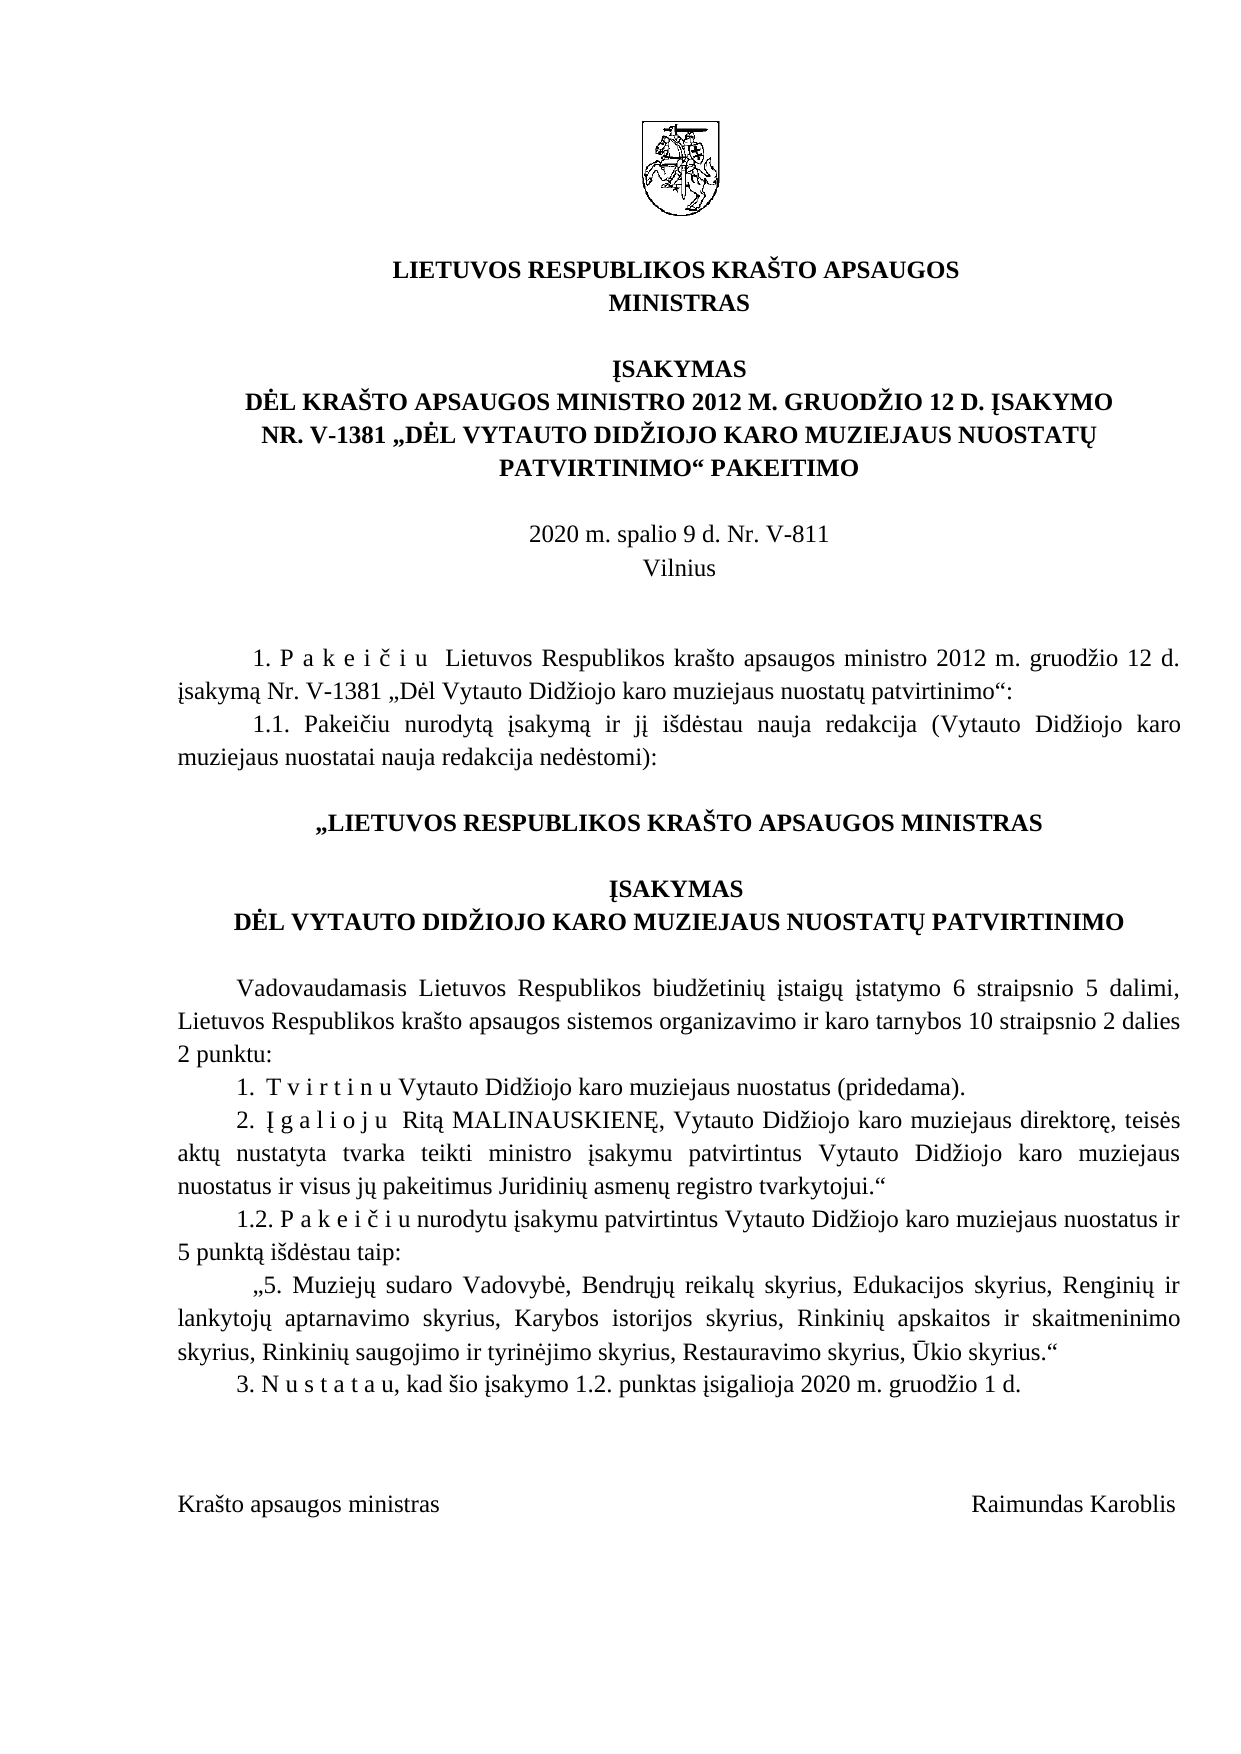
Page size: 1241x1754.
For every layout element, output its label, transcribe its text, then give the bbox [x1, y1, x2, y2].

text 1. Tvirtinu Vytauto Didžiojo karo muziejaus nuostatus (pridedama). [177, 1072, 1181, 1101]
text „5. Muziejų sudaro Vadovybė, Bendrųjų reikalų skyrius, Edukacijos skyrius, Renginių ir lankytojų aptarnavimo skyrius, Karybos istorijos skyrius, Rinkinių apskaitos ir skaitmeninimo skyrius, Rinkinių saugojimo ir tyrinėjimo skyrius, Restauravimo skyrius, Ūkio skyrius.“ [177, 1271, 1181, 1365]
text DĖL KRAŠTO APSAUGOS MINISTRO 2012 M. GRUODŽIO 12 D. ĮSAKYMO [177, 387, 1181, 416]
text ĮSAKYMAS DĖL VYTAUTO DIDŽIOJO KARO MUZIEJAUS NUOSTATŲ PATVIRTINIMO [177, 874, 1181, 936]
text 1.1. Pakeičiu nurodytą įsakymą ir jį išdėstau nauja redakcija (Vytauto Didžiojo karo muziejaus nuostatai nauja redakcija nedėstomi): [177, 709, 1181, 771]
text 2020 m. spalio 9 d. Nr. V-811 [177, 519, 1181, 548]
text Vilnius [177, 553, 1181, 581]
text 1.2. P a k e i č i u nurodytu įsakymu patvirtintus Vytauto Didžiojo karo muziejaus nuostatus ir 5 punktą išdėstau taip: [177, 1204, 1181, 1266]
text Vadovaudamasis Lietuvos Respublikos biudžetinių įstaigų įstatymo 6 straipsnio 5 dalimi, Lietuvos Respublikos krašto apsaugos sistemos organizavimo ir karo tarnybos 10 straipsnio 2 dalies 2 punktu: [177, 973, 1181, 1068]
text „LIETUVOS RESPUBLIKOS KRAŠTO APSAUGOS MINISTRAS [177, 808, 1181, 837]
text MINISTRAS [177, 288, 1181, 317]
text 2. Įgalioju Ritą MALINAUSKIENĘ, Vytauto Didžiojo karo muziejaus direktorę, teisės aktų nustatyta tvarka teikti ministro įsakymu patvirtintus Vytauto Didžiojo karo muziejaus nuostatus ir visus jų pakeitimus Juridinių asmenų registro tvarkytojui.“ [177, 1105, 1181, 1200]
text NR. V-1381 „DĖL VYTAUTO DIDŽIOJO KARO MUZIEJAUS NUOSTATŲ PATVIRTINIMO“ PAKEITIMO [177, 421, 1181, 482]
text ĮSAKYMAS [177, 354, 1181, 383]
text 3. N u s t a t a u, kad šio įsakymo 1.2. punktas įsigalioja 2020 m. gruodžio 1 d. [177, 1369, 1181, 1398]
text Krašto apsaugos ministras Raimundas Karoblis [177, 1489, 1181, 1518]
text LIETUVOS RESPUBLIKOS KRAŠTO APSAUGOS [177, 255, 1181, 284]
text 1. P a k e i č i u Lietuvos Respublikos krašto apsaugos ministro 2012 m. gruodžio 12 d. įsakymą Nr. V-1381 „Dėl Vytauto Didžiojo karo muziejaus nuostatų patvirtinimo“: [177, 643, 1181, 705]
